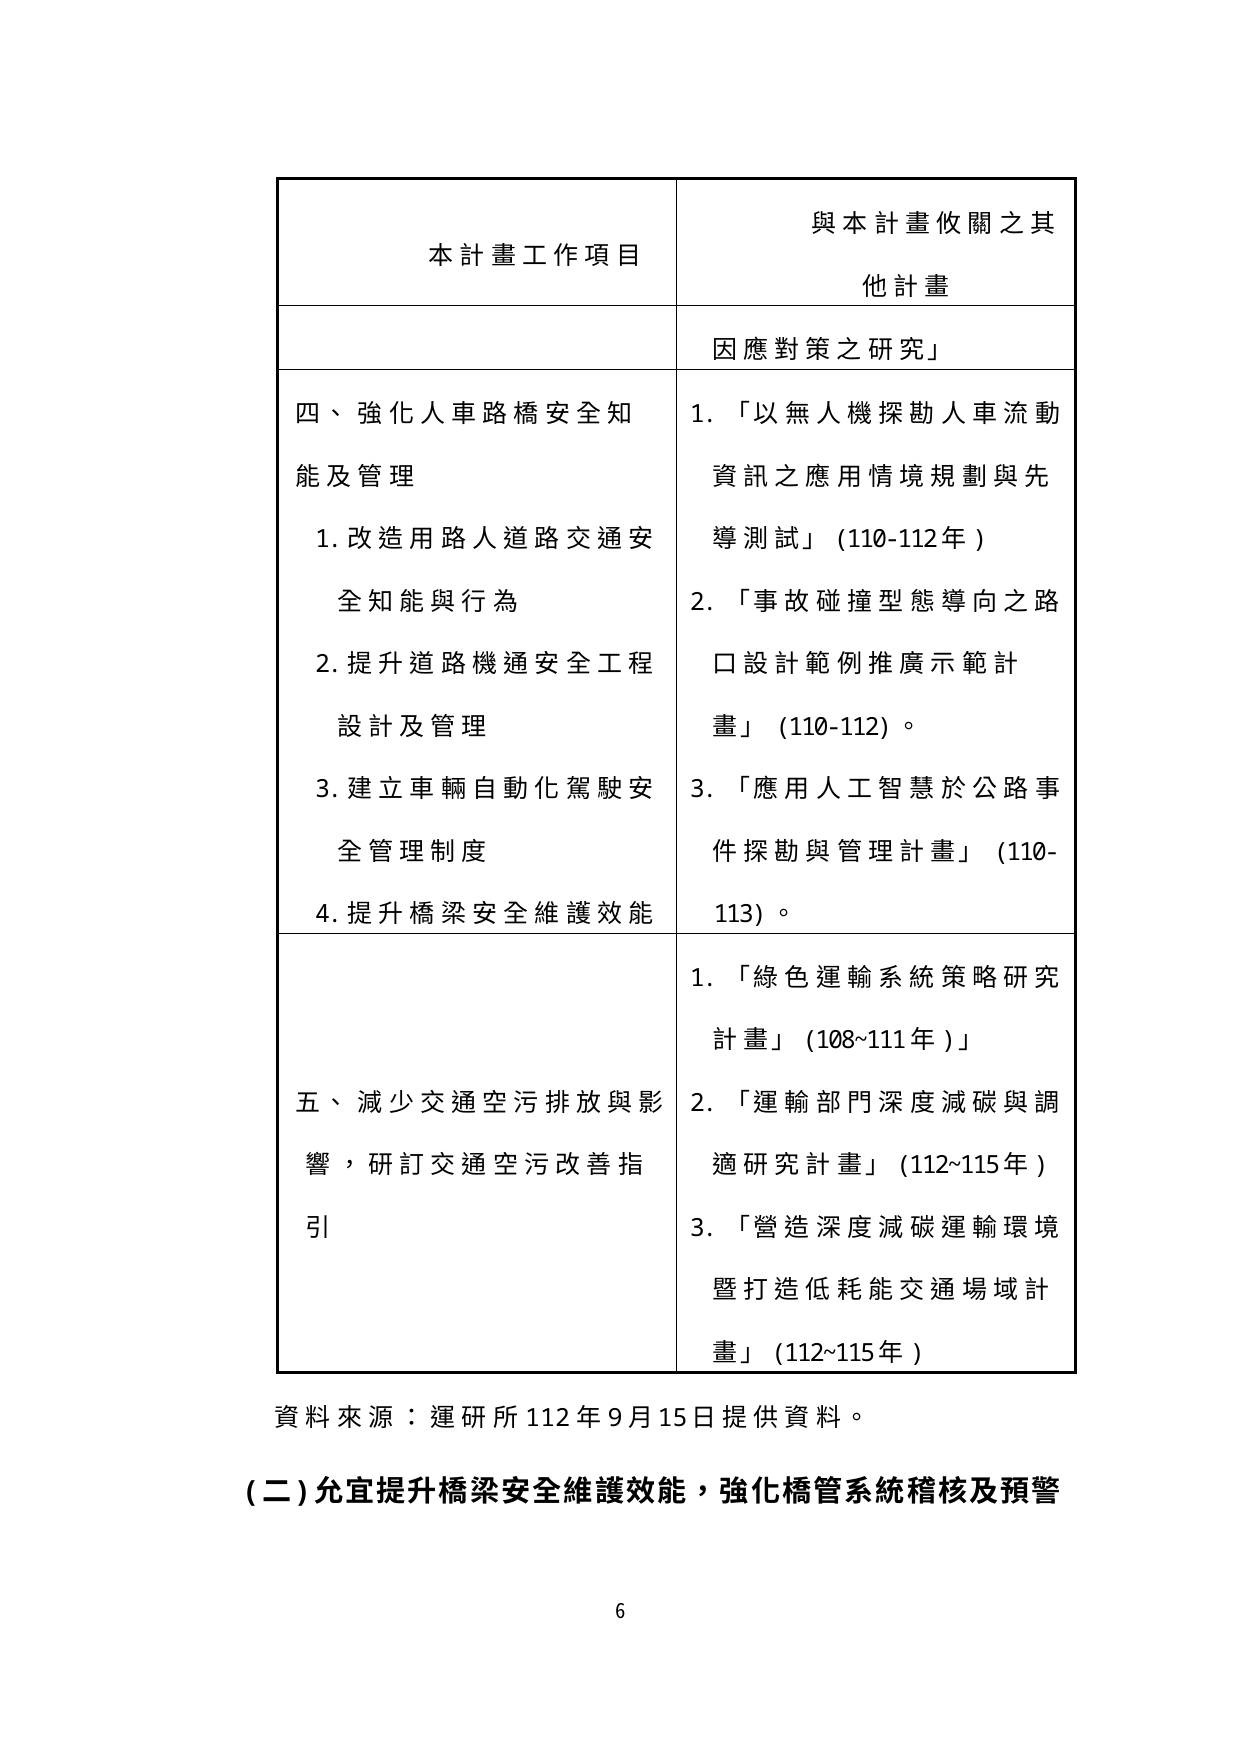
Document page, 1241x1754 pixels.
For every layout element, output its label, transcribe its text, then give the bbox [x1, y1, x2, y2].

table_cell 四、強化人車路橋安全知能及管理 1.改造用路人道路交通安全知能與行為 2.提升道路機通安全工程設計及管理 3.建立車輛自動化駕駛安全管理制度 4.提升橋梁安全維護效能 [279, 370, 676, 932]
table_cell 1.「以無人機探勘人車流動資訊之應用情境規劃與先導測試」(110-112年) 2.「事故碰撞型態導向之路口設計範例推廣示範計畫」(110-112)。 3.「應用人工智慧於公路事件探勘與管理計畫」(110-113)。 [677, 370, 1074, 932]
table_header 與本計畫攸關之其他計畫 [677, 180, 1074, 305]
table_cell [279, 306, 676, 369]
text (二)允宜提升橋梁安全維護效能，強化橋管系統稽核及預警 [236, 1447, 1063, 1509]
table_cell 因應對策之研究」 [677, 306, 1074, 369]
table_header 本計畫工作項目 [279, 180, 676, 305]
text 資料來源：運研所112年9月15日提供資料。 [266, 1374, 1063, 1437]
table_cell 五、減少交通空污排放與影響，研訂交通空污改善指引 [279, 934, 676, 1371]
table_cell 1.「綠色運輸系統策略研究計畫」(108~111年)」 2.「運輸部門深度減碳與調適研究計畫」(112~115年) 3.「營造深度減碳運輸環境暨打造低耗能交通場域計畫」(112~115年) [677, 934, 1074, 1371]
